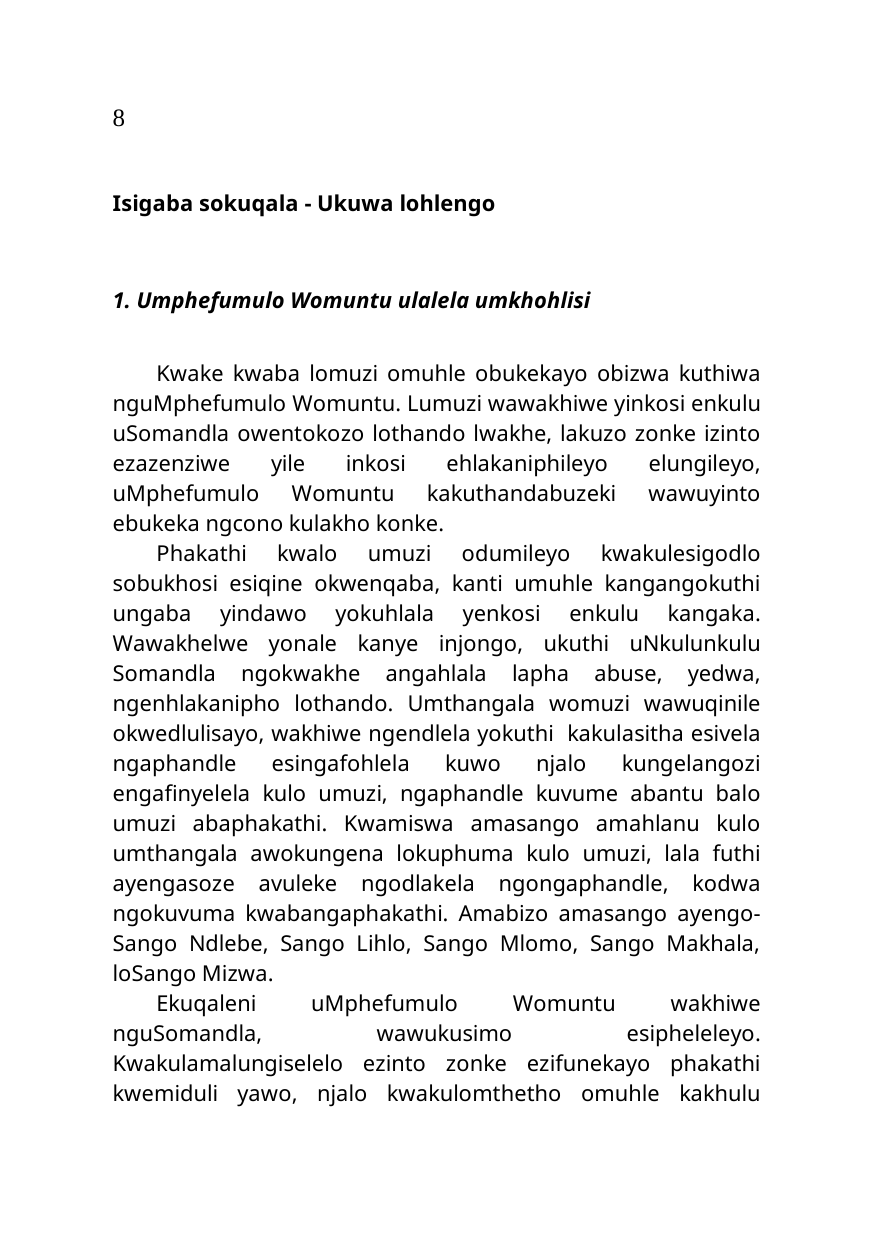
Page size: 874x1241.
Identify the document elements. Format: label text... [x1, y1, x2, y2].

subtitle 1. Umphefumulo Womuntu ulalela umkhohlisi [112, 285, 761, 315]
text Ekuqaleni uMphefumulo Womuntu wakhiwe nguSomandla, wawukusimo esipheleleyo. Kwakulamalungiselelo ezinto zonke ezifunekayo phakathi kwemiduli yawo, njalo kwakulomthetho omuhle kakhulu [112, 988, 761, 1108]
text Kwake kwaba lomuzi omuhle obukekayo obizwa kuthiwa nguMphefumulo Womuntu. Lumuzi wawakhiwe yinkosi enkulu uSomandla owentokozo lothando lwakhe, lakuzo zonke izinto ezazenziwe yile inkosi ehlakaniphileyo elungileyo, uMphefumulo Womuntu kakuthandabuzeki wawuyinto ebukeka ngcono kulakho konke. [112, 358, 761, 538]
subtitle Isigaba sokuqala - Ukuwa lohlengo [112, 188, 761, 218]
text Phakathi kwalo umuzi odumileyo kwakulesigodlo sobukhosi esiqine okwenqaba, kanti umuhle kangangokuthi ungaba yindawo yokuhlala yenkosi enkulu kangaka. Wawakhelwe yonale kanye injongo, ukuthi uNkulunkulu Somandla ngokwakhe angahlala lapha abuse, yedwa, ngenhlakanipho lothando. Umthangala womuzi wawuqinile okwedlulisayo, wakhiwe ngendlela yokuthi kakulasitha esivela ngaphandle esingafohlela kuwo njalo kungelangozi engafinyelela kulo umuzi, ngaphandle kuvume abantu balo umuzi abaphakathi. Kwamiswa amasango amahlanu kulo umthangala awokungena lokuphuma kulo umuzi, lala futhi ayengasoze avuleke ngodlakela ngongaphandle, kodwa ngokuvuma kwabangaphakathi. Amabizo amasango ayengo-Sango Ndlebe, Sango Lihlo, Sango Mlomo, Sango Makhala, loSango Mizwa. [112, 538, 761, 988]
